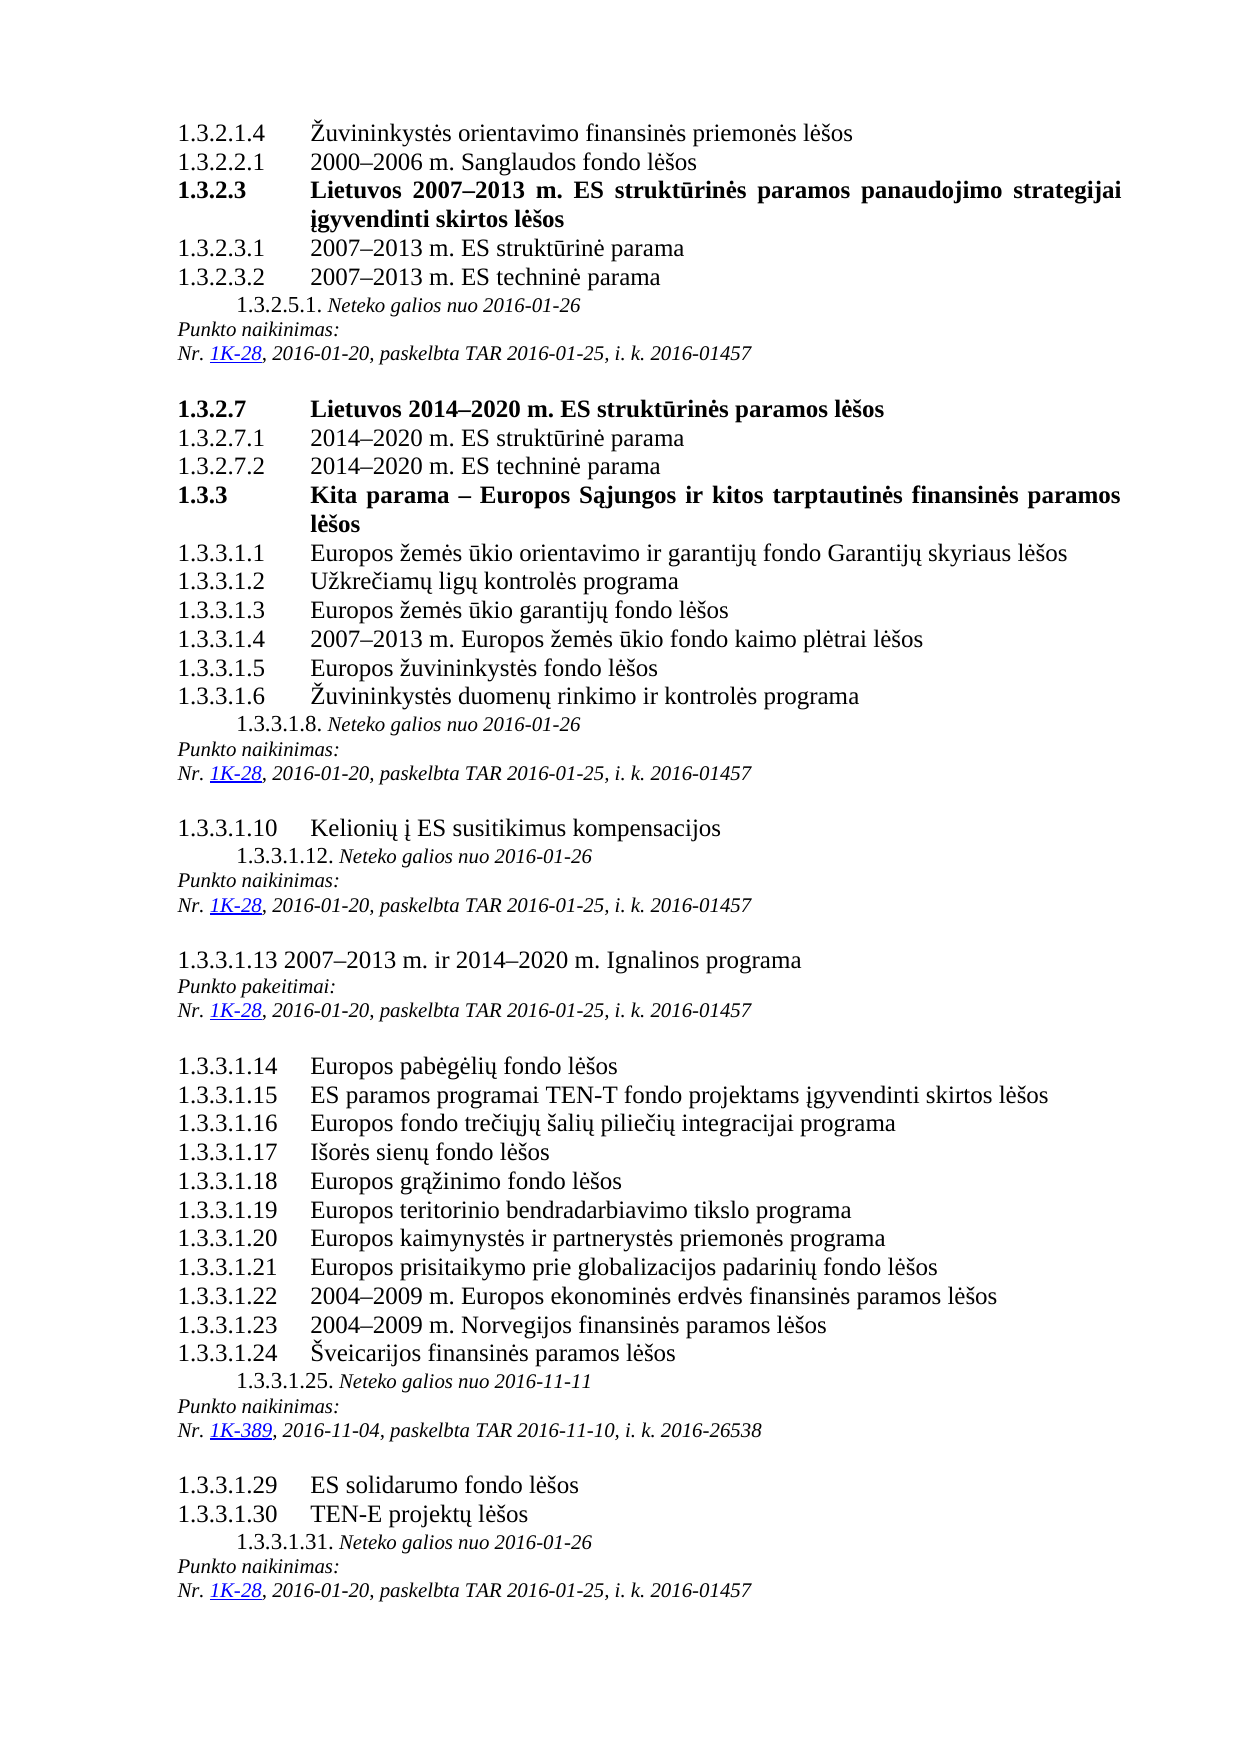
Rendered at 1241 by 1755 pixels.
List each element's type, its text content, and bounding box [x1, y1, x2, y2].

text Punkto naikinimas: [177, 1393, 1122, 1418]
text 1.3.3.1.18 Europos grąžinimo fondo lėšos [177, 1166, 1122, 1195]
text Punkto naikinimas: [177, 736, 1122, 761]
text Nr. 1K-28, 2016-01-20, paskelbta TAR 2016-01-25, i. k. 2016-01457 [177, 341, 1122, 365]
text 1.3.3.1.14 Europos pabėgėlių fondo lėšos [177, 1051, 1122, 1080]
text Punkto pakeitimai: [177, 974, 1122, 998]
text 1.3.3.1.22 2004–2009 m. Europos ekonominės erdvės finansinės paramos lėšos [177, 1281, 1122, 1310]
text 1.3.3.1.12. Neteko galios nuo 2016-01-26 [177, 842, 1122, 868]
text 1.3.3.1.20 Europos kaimynystės ir partnerystės priemonės programa [177, 1223, 1122, 1252]
text 1.3.3.1.29 ES solidarumo fondo lėšos [177, 1470, 1122, 1499]
text Punkto naikinimas: [177, 317, 1122, 341]
text 1.3.3.1.19 Europos teritorinio bendradarbiavimo tikslo programa [177, 1195, 1122, 1223]
text 1.3.3.1.21 Europos prisitaikymo prie globalizacijos padarinių fondo lėšos [177, 1252, 1122, 1281]
text 1.3.3.1.3 Europos žemės ūkio garantijų fondo lėšos [177, 595, 1122, 624]
text 1.3.3.1.2 Užkrečiamų ligų kontrolės programa [177, 566, 1122, 595]
text 1.3.3.1.1 Europos žemės ūkio orientavimo ir garantijų fondo Garantijų skyriaus lėšos [177, 538, 1122, 566]
text 1.3.2.3.1 2007–2013 m. ES struktūrinė parama [177, 233, 1122, 262]
text Nr. 1K-28, 2016-01-20, paskelbta TAR 2016-01-25, i. k. 2016-01457 [177, 892, 1122, 917]
text 1.3.2.1.4 Žuvininkystės orientavimo finansinės priemonės lėšos [177, 118, 1122, 147]
text Punkto naikinimas: [177, 1554, 1122, 1578]
text 1.3.3.1.4 2007–2013 m. Europos žemės ūkio fondo kaimo plėtrai lėšos [177, 624, 1122, 653]
text 1.3.3.1.8. Neteko galios nuo 2016-01-26 [177, 710, 1122, 736]
text Nr. 1K-28, 2016-01-20, paskelbta TAR 2016-01-25, i. k. 2016-01457 [177, 761, 1122, 784]
text 1.3.2.2.1 2000–2006 m. Sanglaudos fondo lėšos [177, 147, 1122, 176]
text 1.3.3.1.31. Neteko galios nuo 2016-01-26 [177, 1528, 1122, 1554]
text 1.3.3.1.16 Europos fondo trečiųjų šalių piliečių integracijai programa [177, 1108, 1122, 1137]
text Nr. 1K-28, 2016-01-20, paskelbta TAR 2016-01-25, i. k. 2016-01457 [177, 1578, 1122, 1602]
text 1.3.3.1.5 Europos žuvininkystės fondo lėšos [177, 653, 1122, 681]
text 1.3.2.3 Lietuvos 2007–2013 m. ES struktūrinės paramos panaudojimo strategijai įgyvendinti skirtos lėšos [177, 176, 1122, 233]
text Nr. 1K-389, 2016-11-04, paskelbta TAR 2016-11-10, i. k. 2016-26538 [177, 1418, 1122, 1442]
text 1.3.3.1.24 Šveicarijos finansinės paramos lėšos [177, 1338, 1122, 1367]
text 1.3.3.1.25. Neteko galios nuo 2016-11-11 [177, 1367, 1122, 1393]
text 1.3.2.3.2 2007–2013 m. ES techninė parama [177, 262, 1122, 291]
text 1.3.3 Kita parama – Europos Sąjungos ir kitos tarptautinės finansinės paramos lėšos [177, 480, 1122, 538]
text 1.3.2.7.2 2014–2020 m. ES techninė parama [177, 451, 1122, 480]
text Punkto naikinimas: [177, 868, 1122, 892]
text 1.3.2.7.1 2014–2020 m. ES struktūrinė parama [177, 423, 1122, 451]
text 1.3.3.1.17 Išorės sienų fondo lėšos [177, 1137, 1122, 1166]
text Nr. 1K-28, 2016-01-20, paskelbta TAR 2016-01-25, i. k. 2016-01457 [177, 998, 1122, 1022]
text 1.3.3.1.6 Žuvininkystės duomenų rinkimo ir kontrolės programa [177, 681, 1122, 710]
text 1.3.3.1.15 ES paramos programai TEN-T fondo projektams įgyvendinti skirtos lėšos [177, 1080, 1122, 1108]
text 1.3.3.1.30 TEN-E projektų lėšos [177, 1499, 1122, 1528]
text 1.3.3.1.23 2004–2009 m. Norvegijos finansinės paramos lėšos [177, 1310, 1122, 1338]
text 1.3.2.7 Lietuvos 2014–2020 m. ES struktūrinės paramos lėšos [177, 394, 1122, 423]
text 1.3.3.1.10 Kelionių į ES susitikimus kompensacijos [177, 813, 1122, 842]
text 1.3.3.1.13 2007–2013 m. ir 2014–2020 m. Ignalinos programa [177, 945, 1122, 974]
text 1.3.2.5.1. Neteko galios nuo 2016-01-26 [177, 291, 1122, 317]
